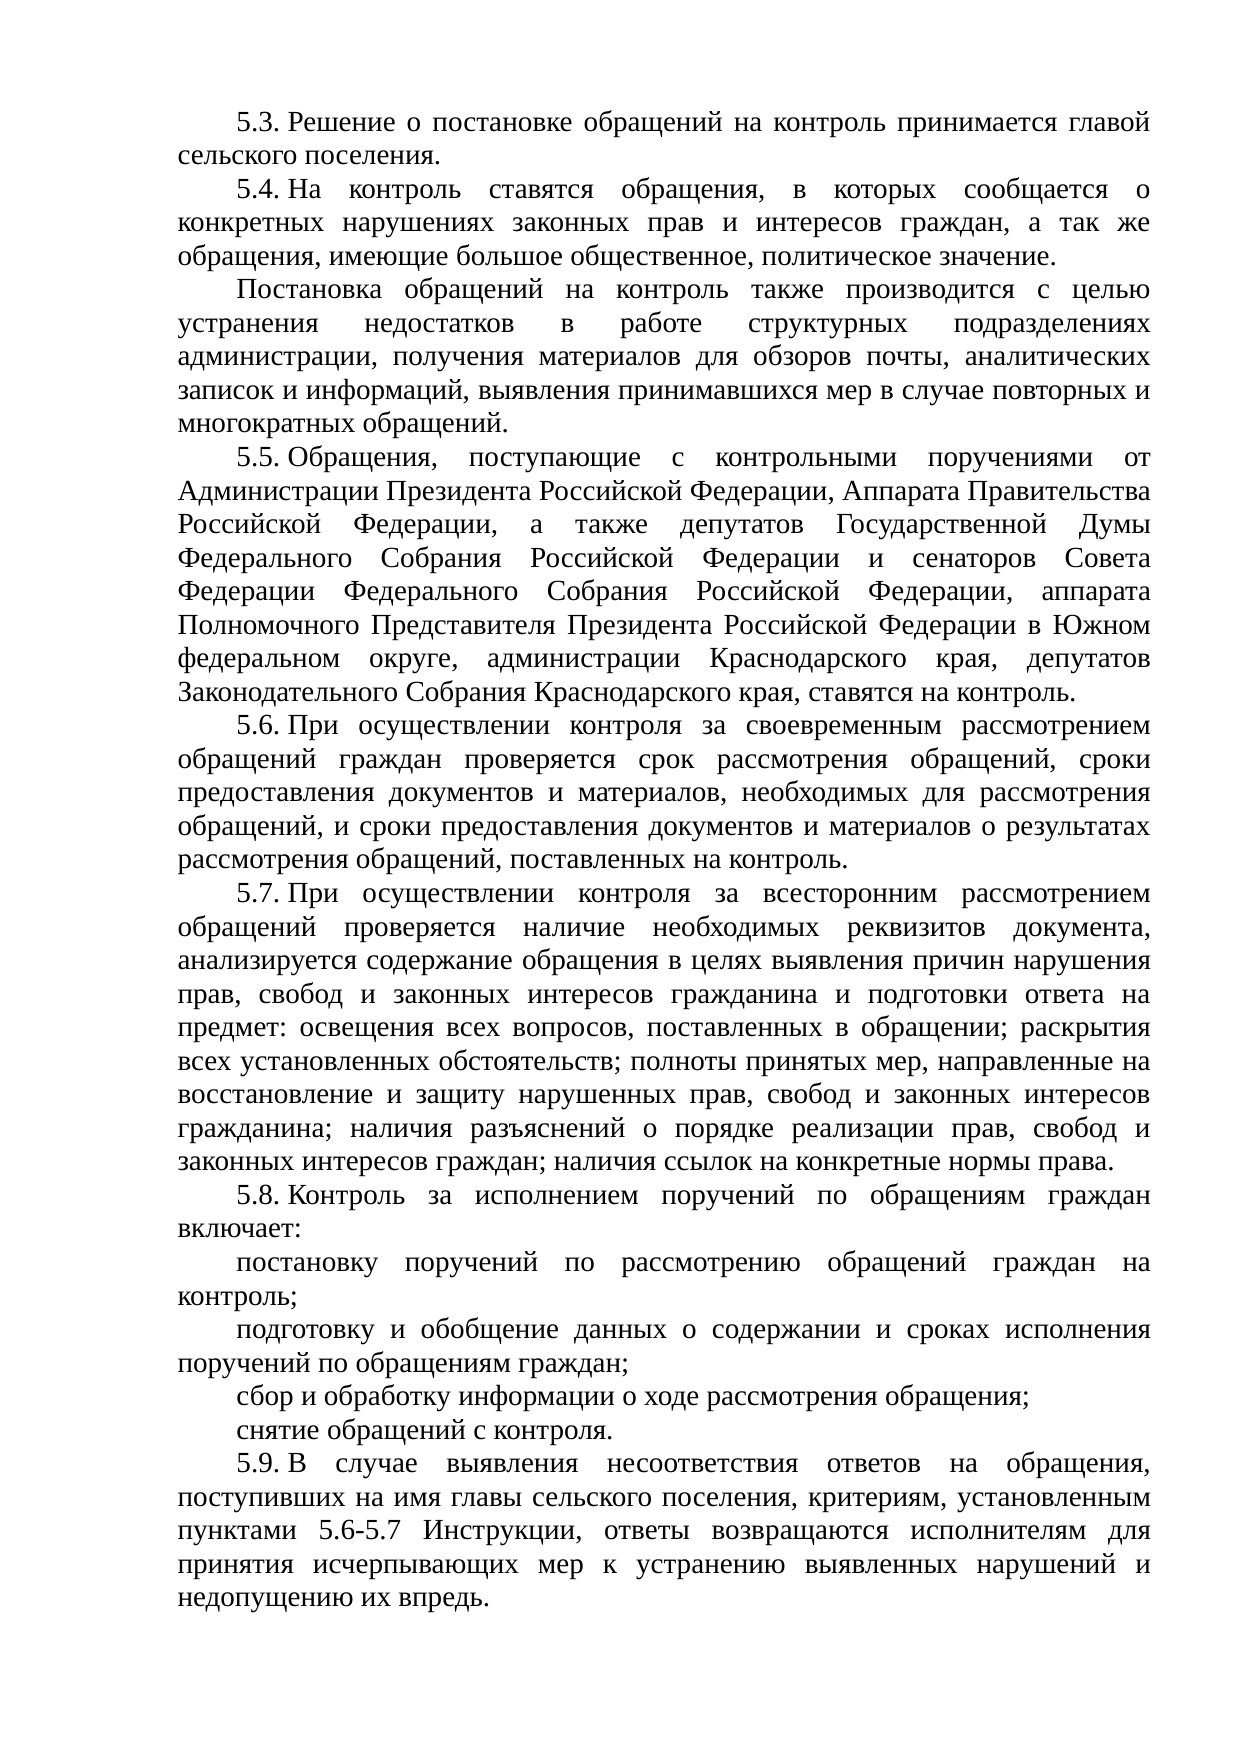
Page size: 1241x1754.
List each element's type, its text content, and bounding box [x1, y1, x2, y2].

text 5.8. Контроль за исполнением поручений по обращениям граждан включает: [177, 1177, 1152, 1244]
text Постановка обращений на контроль также производится с целью устранения недостатков в работе структурных подразделениях администрации, получения материалов для обзоров почты, аналитических записок и информаций, выявления принимавшихся мер в случае повторных и многократных обращений. [177, 271, 1152, 439]
text 5.9. В случае выявления несоответствия ответов на обращения, поступивших на имя главы сельского поселения, критериям, установленным пунктами 5.6-5.7 Инструкции, ответы возвращаются исполнителям для принятия исчерпывающих мер к устранению выявленных нарушений и недопущению их впредь. [177, 1445, 1152, 1613]
text 5.5. Обращения, поступающие с контрольными поручениями от Администрации Президента Российской Федерации, Аппарата Правительства Российской Федерации, а также депутатов Государственной Думы Федерального Собрания Российской Федерации и сенаторов Совета Федерации Федерального Собрания Российской Федерации, аппарата Полномочного Представителя Президента Российской Федерации в Южном федеральном округе, администрации Краснодарского края, депутатов Законодательного Собрания Краснодарского края, ставятся на контроль. [177, 439, 1152, 707]
text 5.3. Решение о постановке обращений на контроль принимается главой сельского поселения. [177, 104, 1152, 171]
text 5.7. При осуществлении контроля за всесторонним рассмотрением обращений проверяется наличие необходимых реквизитов документа, анализируется содержание обращения в целях выявления причин нарушения прав, свобод и законных интересов гражданина и подготовки ответа на предмет: освещения всех вопросов, поставленных в обращении; раскрытия всех установленных обстоятельств; полноты принятых мер, направленные на восстановление и защиту нарушенных прав, свобод и законных интересов гражданина; наличия разъяснений о порядке реализации прав, свобод и законных интересов граждан; наличия ссылок на конкретные нормы права. [177, 875, 1152, 1177]
text подготовку и обобщение данных о содержании и сроках исполнения поручений по обращениям граждан; [177, 1311, 1152, 1378]
text 5.6. При осуществлении контроля за своевременным рассмотрением обращений граждан проверяется срок рассмотрения обращений, сроки предоставления документов и материалов, необходимых для рассмотрения обращений, и сроки предоставления документов и материалов о результатах рассмотрения обращений, поставленных на контроль. [177, 707, 1152, 875]
text постановку поручений по рассмотрению обращений граждан на контроль; [177, 1244, 1152, 1311]
text сбор и обработку информации о ходе рассмотрения обращения; [177, 1378, 1152, 1412]
text 5.4. На контроль ставятся обращения, в которых сообщается о конкретных нарушениях законных прав и интересов граждан, а так же обращения, имеющие большое общественное, политическое значение. [177, 171, 1152, 271]
text снятие обращений с контроля. [177, 1412, 1152, 1445]
